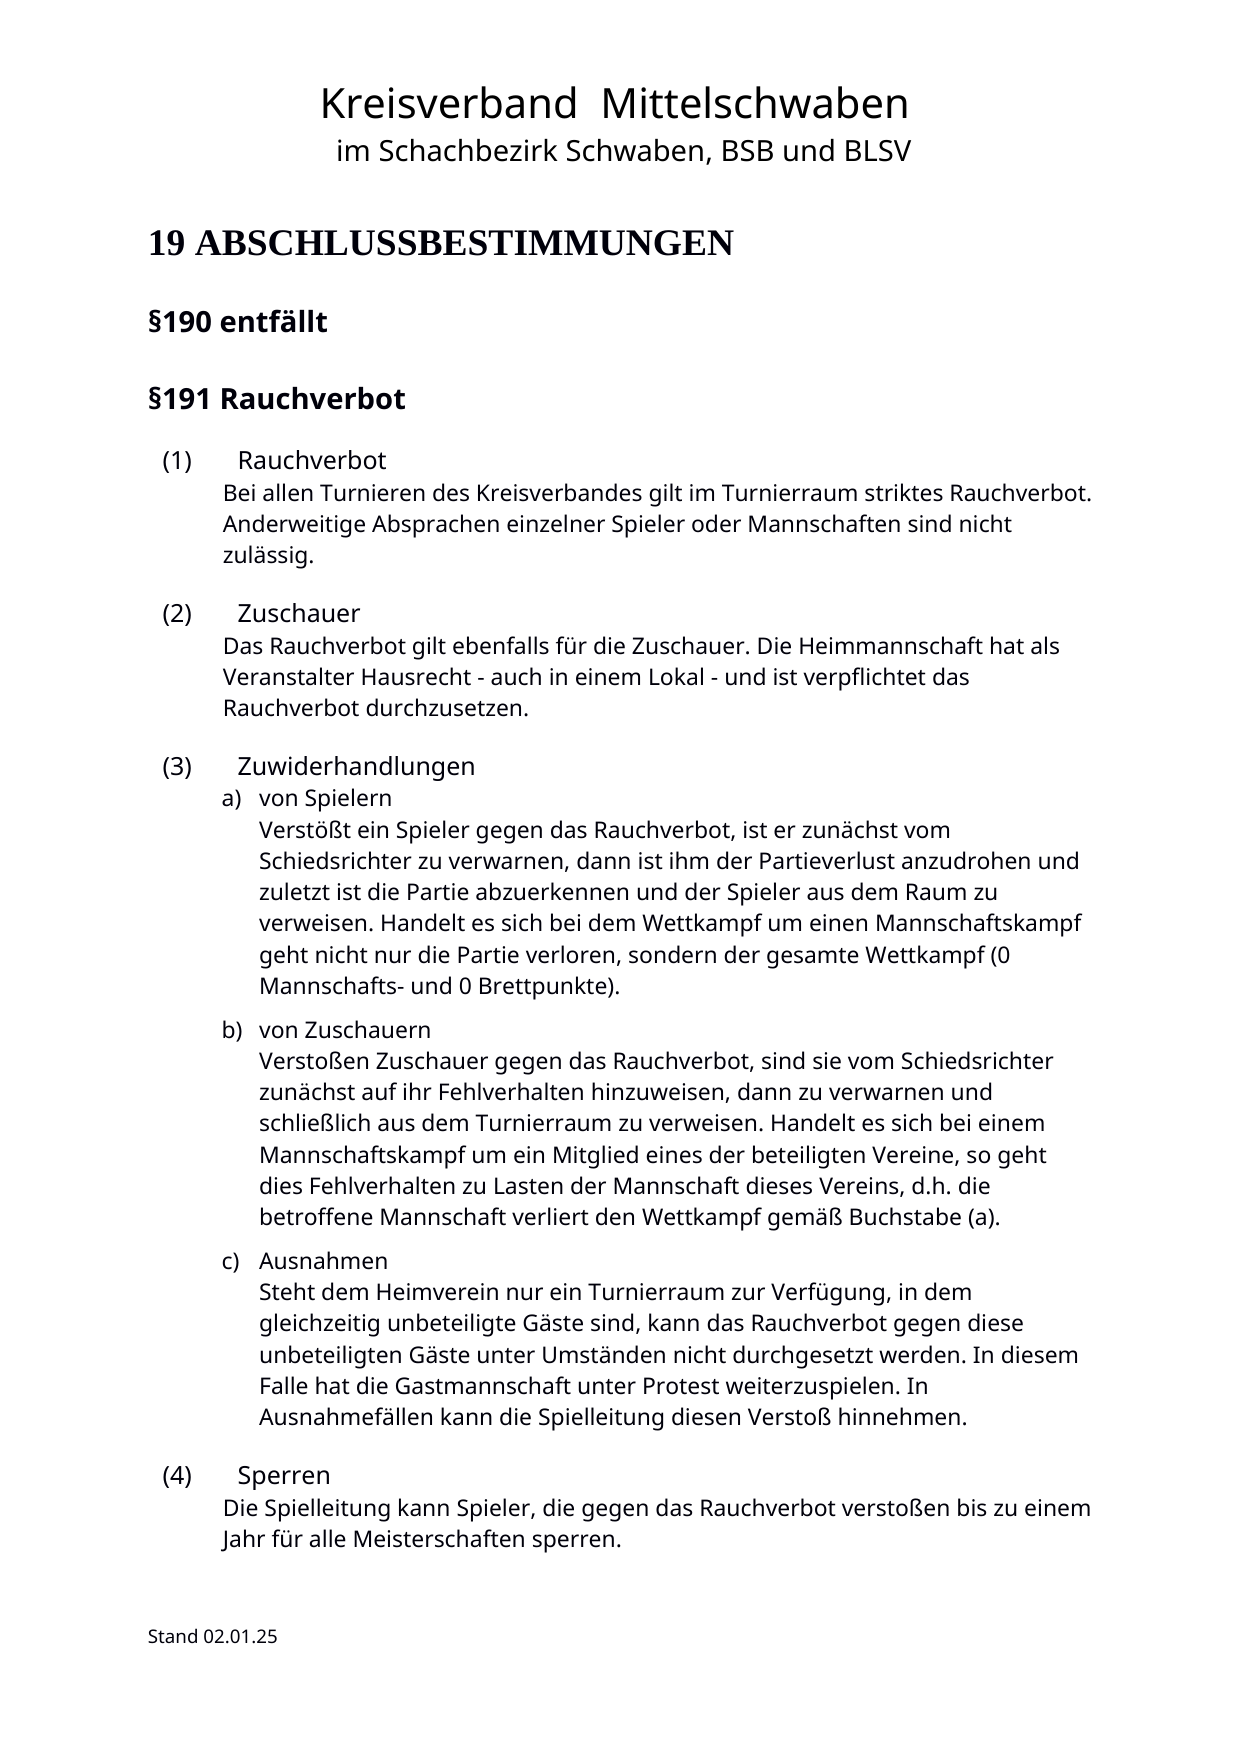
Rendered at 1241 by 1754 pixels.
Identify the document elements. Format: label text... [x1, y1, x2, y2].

text Verstößt ein Spieler gegen das Rauchverbot, ist er zunächst vom Schiedsrichter zu verwarnen, dann ist ihm der Partieverlust anzudrohen und zuletzt ist die Partie abzuerkennen und der Spieler aus dem Raum zu verweisen. Handelt es sich bei dem Wettkampf um einen Mannschaftskampf geht nicht nur die Partie verloren, sondern der gesamte Wettkampf (0 Mannschafts- und 0 Brettpunkte). [259, 814, 1093, 1001]
subtitle §190 entfällt [148, 301, 1093, 341]
list Zuwiderhandlungen [162, 748, 1093, 782]
text Steht dem Heimverein nur ein Turnierraum zur Verfügung, in dem gleichzeitig unbeteiligte Gäste sind, kann das Rauchverbot gegen diese unbeteiligten Gäste unter Umständen nicht durchgesetzt werden. In diesem Falle hat die Gastmannschaft unter Protest weiterzuspielen. In Ausnahmefällen kann die Spielleitung diesen Verstoß hinnehmen. [259, 1276, 1093, 1432]
text Bei allen Turnieren des Kreisverbandes gilt im Turnierraum striktes Rauchverbot. Anderweitige Absprachen einzelner Spieler oder Mannschaften sind nicht zulässig. [223, 477, 1093, 571]
text Die Spielleitung kann Spieler, die gegen das Rauchverbot verstoßen bis zu einem Jahr für alle Meisterschaften sperren. [223, 1491, 1093, 1554]
list Ausnahmen [221, 1245, 1093, 1276]
list Zuschauer [162, 596, 1093, 629]
list Rauchverbot [162, 443, 1093, 477]
text Verstoßen Zuschauer gegen das Rauchverbot, sind sie vom Schiedsrichter zunächst auf ihr Fehlverhalten hinzuweisen, dann zu verwarnen und schließlich aus dem Turnierraum zu verweisen. Handelt es sich bei einem Mannschaftskampf um ein Mitglied eines der beteiligten Vereine, so geht dies Fehlverhalten zu Lasten der Mannschaft dieses Vereins, d.h. die betroffene Mannschaft verliert den Wettkampf gemäß Buchstabe (a). [259, 1045, 1093, 1232]
subtitle 19 ABSCHLUSSBESTIMMUNGEN [148, 220, 1093, 263]
list von Zuschauern [221, 1014, 1093, 1045]
subtitle §191 Rauchverbot [148, 378, 1093, 418]
list von Spielern [221, 782, 1093, 814]
text Das Rauchverbot gilt ebenfalls für die Zuschauer. Die Heimmannschaft hat als Veranstalter Hausrecht - auch in einem Lokal - und ist verpflichtet das Rauchverbot durchzusetzen. [223, 629, 1093, 723]
list Sperren [162, 1457, 1093, 1491]
